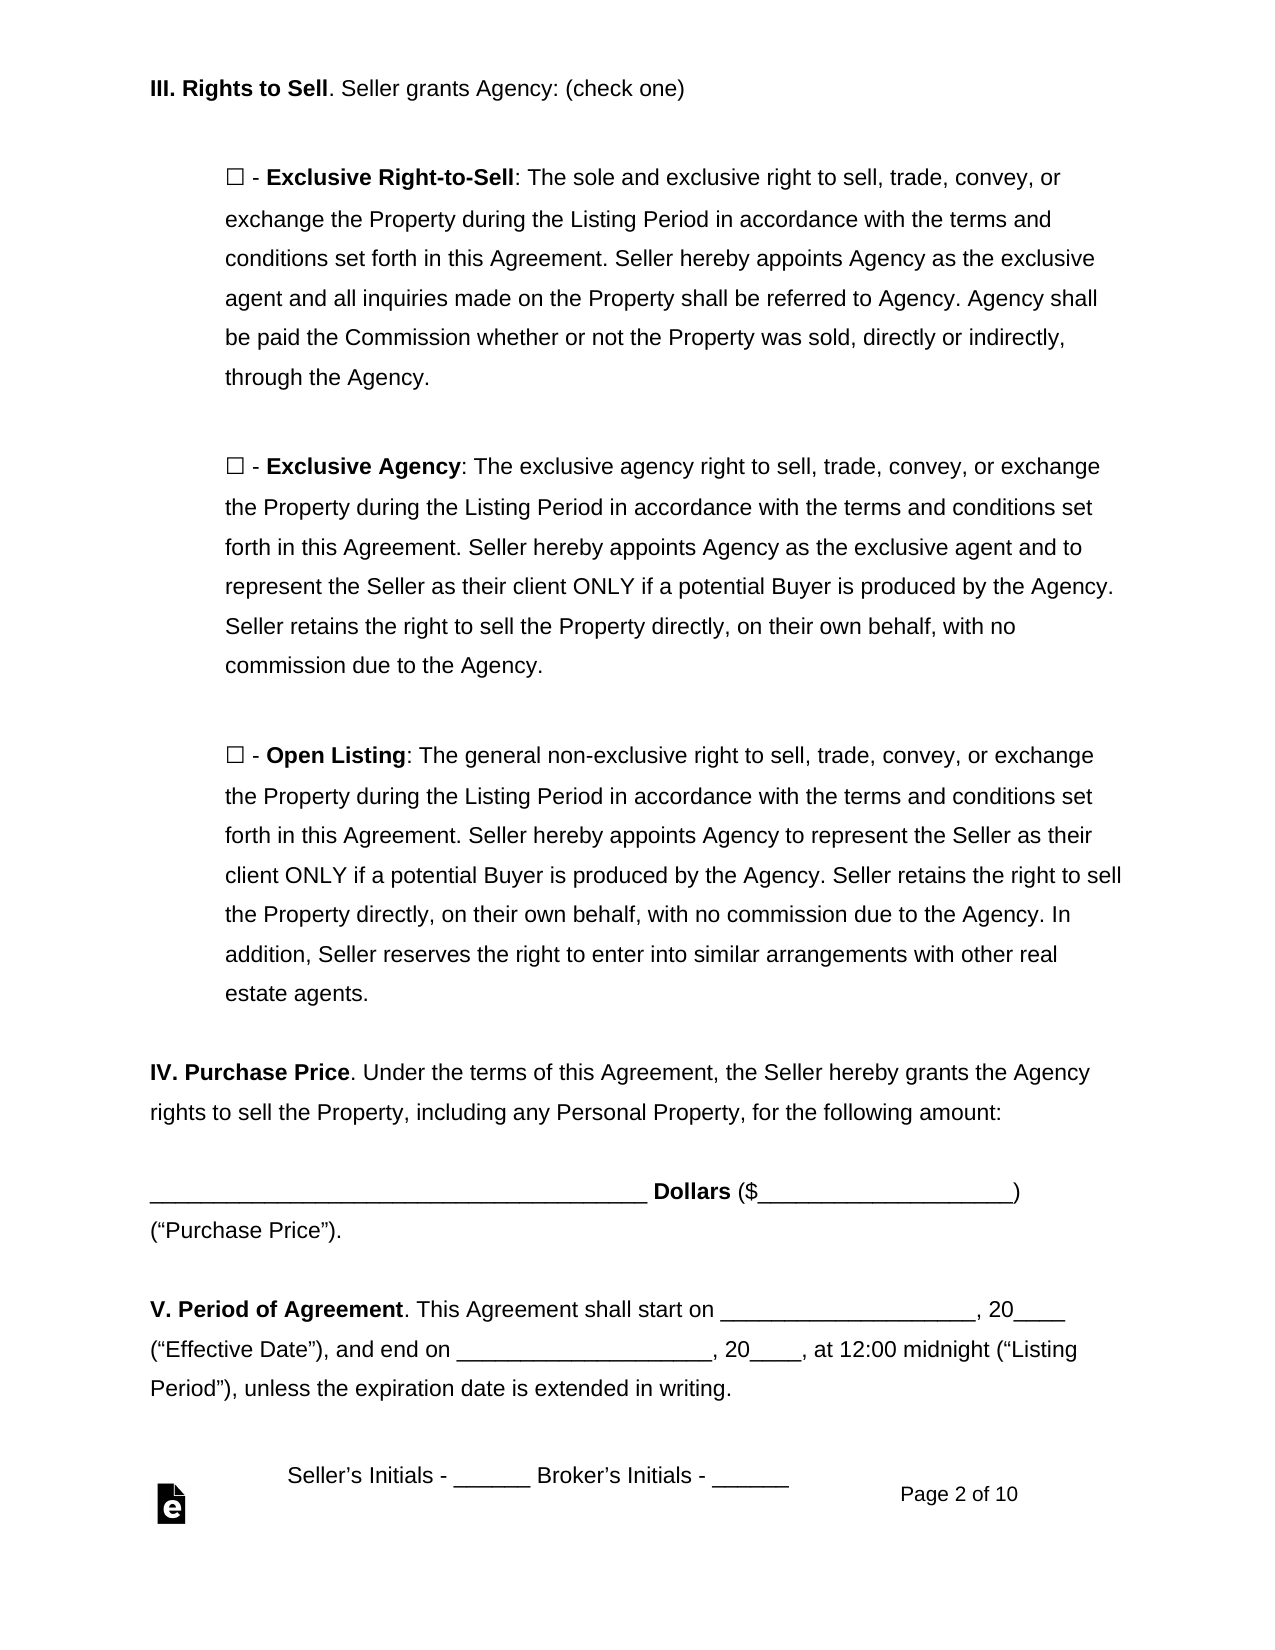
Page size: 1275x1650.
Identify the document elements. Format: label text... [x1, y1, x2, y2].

text _______________________________________ Dollars ($____________________) (“Purchase Price”). [150, 1178, 1125, 1244]
text V. Period of Agreement. This Agreement shall start on ____________________, 20____ (“Effective Date”), and end on ____________________, 20____, at 12:00 midnight (“Listing Period”), unless the expiration date is extended in writing. [150, 1296, 1125, 1402]
text ☐ - Exclusive Right-to-Sell: The sole and exclusive right to sell, trade, convey, or exchange the Property during the Listing Period in accordance with the terms and conditions set forth in this Agreement. Seller hereby appoints Agency as the exclusive agent and all inquiries made on the Property shall be referred to Agency. Agency shall be paid the Commission whether or not the Property was sold, directly or indirectly, through the Agency. [225, 161, 1125, 390]
text ☐ - Open Listing: The general non-exclusive right to sell, trade, convey, or exchange the Property during the Listing Period in accordance with the terms and conditions set forth in this Agreement. Seller hereby appoints Agency to represent the Seller as their client ONLY if a potential Buyer is produced by the Agency. Seller retains the right to sell the Property directly, on their own behalf, with no commission due to the Agency. In addition, Seller reserves the right to enter into similar arrangements with other real estate agents. [225, 739, 1125, 1007]
text IV. Purchase Price. Under the terms of this Agreement, the Seller hereby grants the Agency rights to sell the Property, including any Personal Property, for the following amount: [150, 1059, 1125, 1125]
text ☐ - Exclusive Agency: The exclusive agency right to sell, trade, convey, or exchange the Property during the Listing Period in accordance with the terms and conditions set forth in this Agreement. Seller hereby appoints Agency as the exclusive agent and to represent the Seller as their client ONLY if a potential Buyer is produced by the Agency. Seller retains the right to sell the Property directly, on their own behalf, with no commission due to the Agency. [225, 450, 1125, 679]
text III. Rights to Sell. Seller grants Agency: (check one) [150, 75, 1125, 101]
